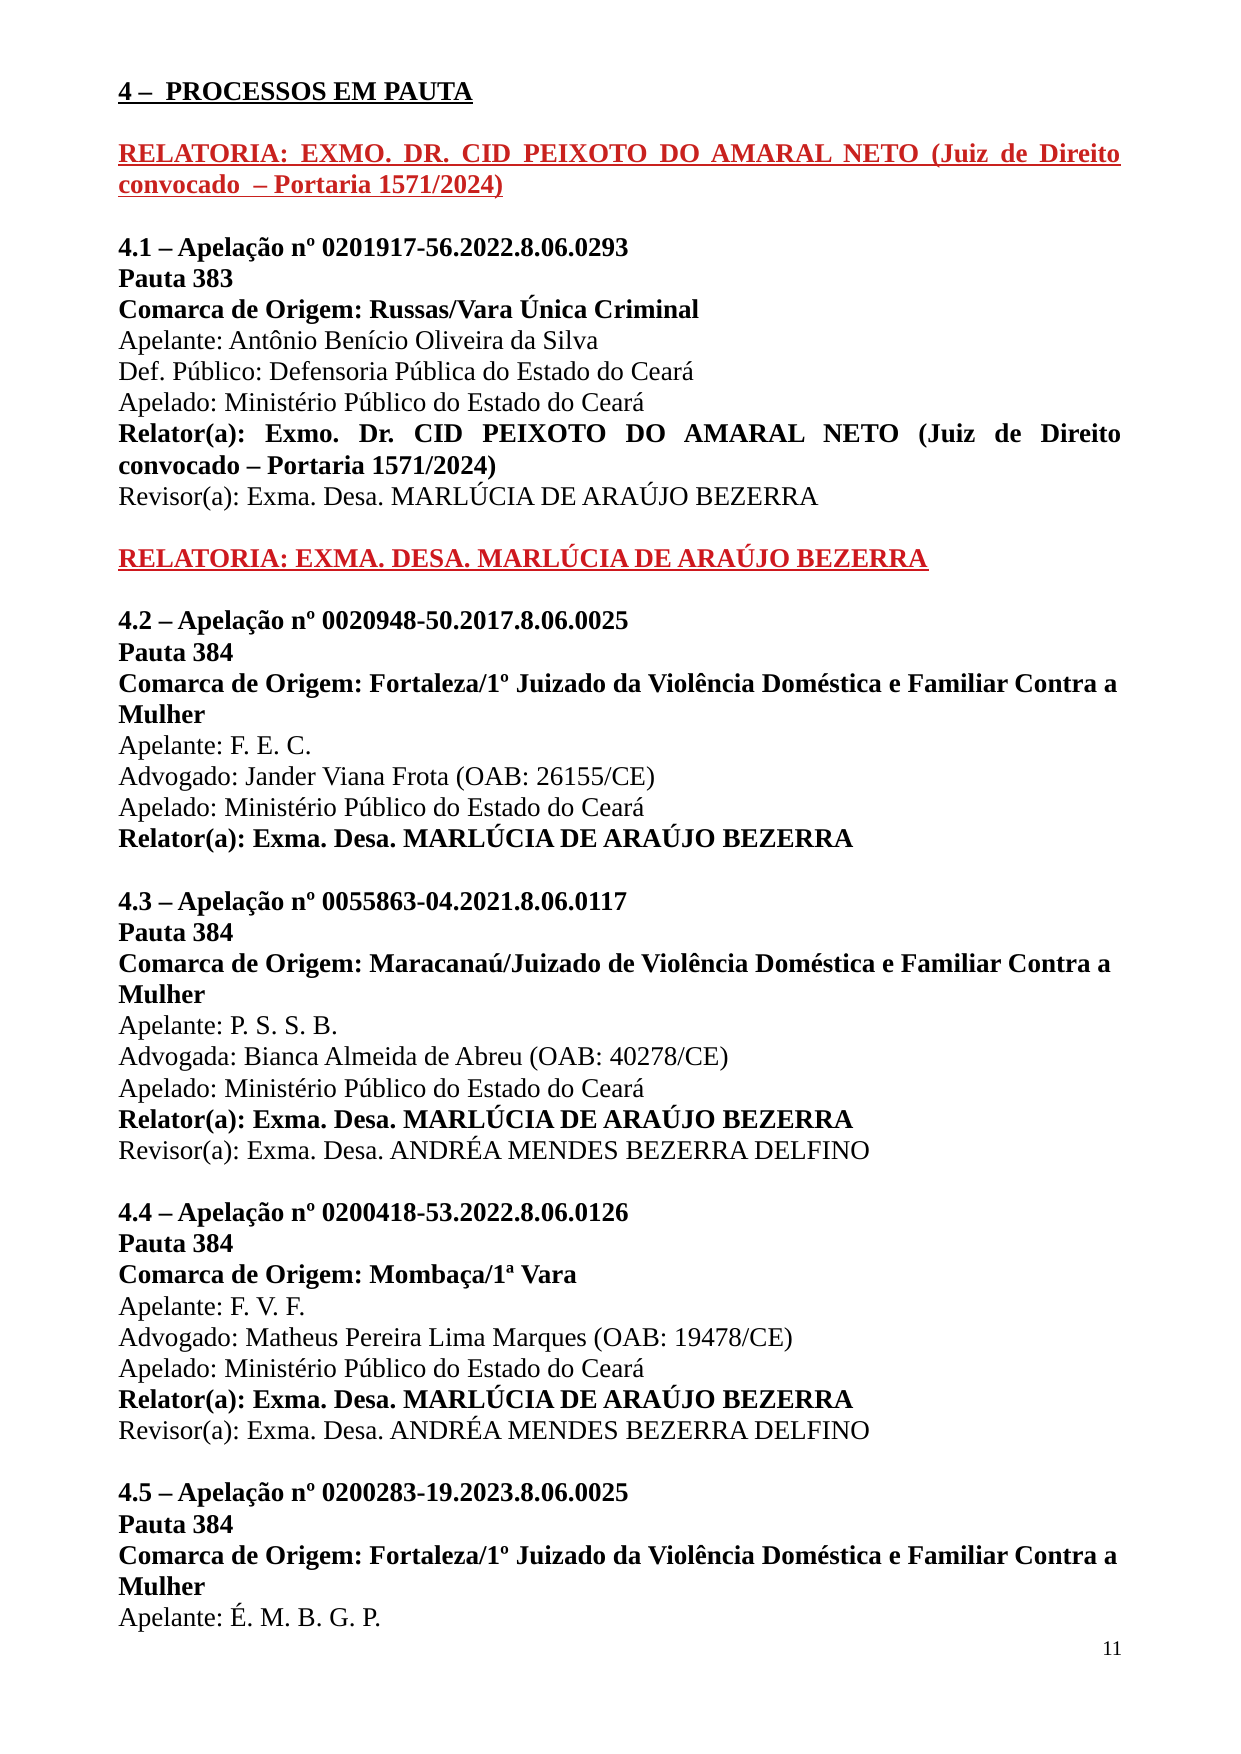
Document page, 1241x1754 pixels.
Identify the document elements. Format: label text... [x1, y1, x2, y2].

text Advogado: Matheus Pereira Lima Marques (OAB: 19478/CE) [118, 1321, 1122, 1352]
text 4.2 – Apelação nº 0020948-50.2017.8.06.0025 [118, 604, 1122, 636]
text Apelado: Ministério Público do Estado do Ceará [118, 386, 1122, 418]
text Relator(a): Exma. Desa. MARLÚCIA DE ARAÚJO BEZERRA [118, 1103, 1122, 1134]
text Apelado: Ministério Público do Estado do Ceará [118, 1352, 1122, 1383]
text Apelante: P. S. S. B. [118, 1009, 1122, 1041]
text Relator(a): Exma. Desa. MARLÚCIA DE ARAÚJO BEZERRA [118, 822, 1122, 854]
text 4.4 – Apelação nº 0200418-53.2022.8.06.0126 [118, 1196, 1122, 1227]
text Pauta 383 [118, 262, 1122, 293]
text Advogada: Bianca Almeida de Abreu (OAB: 40278/CE) [118, 1041, 1122, 1072]
text Pauta 384 [118, 916, 1122, 947]
text Comarca de Origem: Fortaleza/1º Juizado da Violência Doméstica e Familiar Contra a Mulher [118, 1539, 1122, 1601]
text Apelante: F. V. F. [118, 1290, 1122, 1321]
text Relator(a): Exmo. Dr. CID PEIXOTO DO AMARAL NETO (Juiz de Direito convocado – Portaria 1571/2024) [118, 418, 1122, 480]
text 4.3 – Apelação nº 0055863-04.2021.8.06.0117 [118, 885, 1122, 916]
text Revisor(a): Exma. Desa. ANDRÉA MENDES BEZERRA DELFINO [118, 1414, 1122, 1445]
text Apelante: F. E. C. [118, 729, 1122, 760]
text RELATORIA: EXMA. DESA. MARLÚCIA DE ARAÚJO BEZERRA [118, 542, 1122, 573]
text Pauta 384 [118, 1508, 1122, 1539]
text Apelado: Ministério Público do Estado do Ceará [118, 1072, 1122, 1103]
text Apelante: É. M. B. G. P. [118, 1601, 1122, 1632]
text Advogado: Jander Viana Frota (OAB: 26155/CE) [118, 760, 1122, 791]
text Apelante: Antônio Benício Oliveira da Silva [118, 324, 1122, 355]
text Comarca de Origem: Maracanaú/Juizado de Violência Doméstica e Familiar Contra a Mulher [118, 947, 1122, 1009]
text Apelado: Ministério Público do Estado do Ceará [118, 791, 1122, 822]
text Comarca de Origem: Mombaça/1ª Vara [118, 1258, 1122, 1290]
text RELATORIA: EXMO. DR. CID PEIXOTO DO AMARAL NETO (Juiz de Direito convocado – Portaria 1571/2024) [118, 137, 1122, 199]
text Def. Público: Defensoria Pública do Estado do Ceará [118, 355, 1122, 386]
text Comarca de Origem: Russas/Vara Única Criminal [118, 293, 1122, 324]
text 4.5 – Apelação nº 0200283-19.2023.8.06.0025 [118, 1477, 1122, 1508]
text 4 – PROCESSOS EM PAUTA [118, 75, 1122, 106]
text Revisor(a): Exma. Desa. ANDRÉA MENDES BEZERRA DELFINO [118, 1134, 1122, 1165]
text Pauta 384 [118, 636, 1122, 667]
text Revisor(a): Exma. Desa. MARLÚCIA DE ARAÚJO BEZERRA [118, 480, 1122, 511]
text Comarca de Origem: Fortaleza/1º Juizado da Violência Doméstica e Familiar Contra a Mulher [118, 667, 1122, 729]
text Relator(a): Exma. Desa. MARLÚCIA DE ARAÚJO BEZERRA [118, 1383, 1122, 1414]
text Pauta 384 [118, 1227, 1122, 1258]
text 4.1 – Apelação nº 0201917-56.2022.8.06.0293 [118, 231, 1122, 262]
